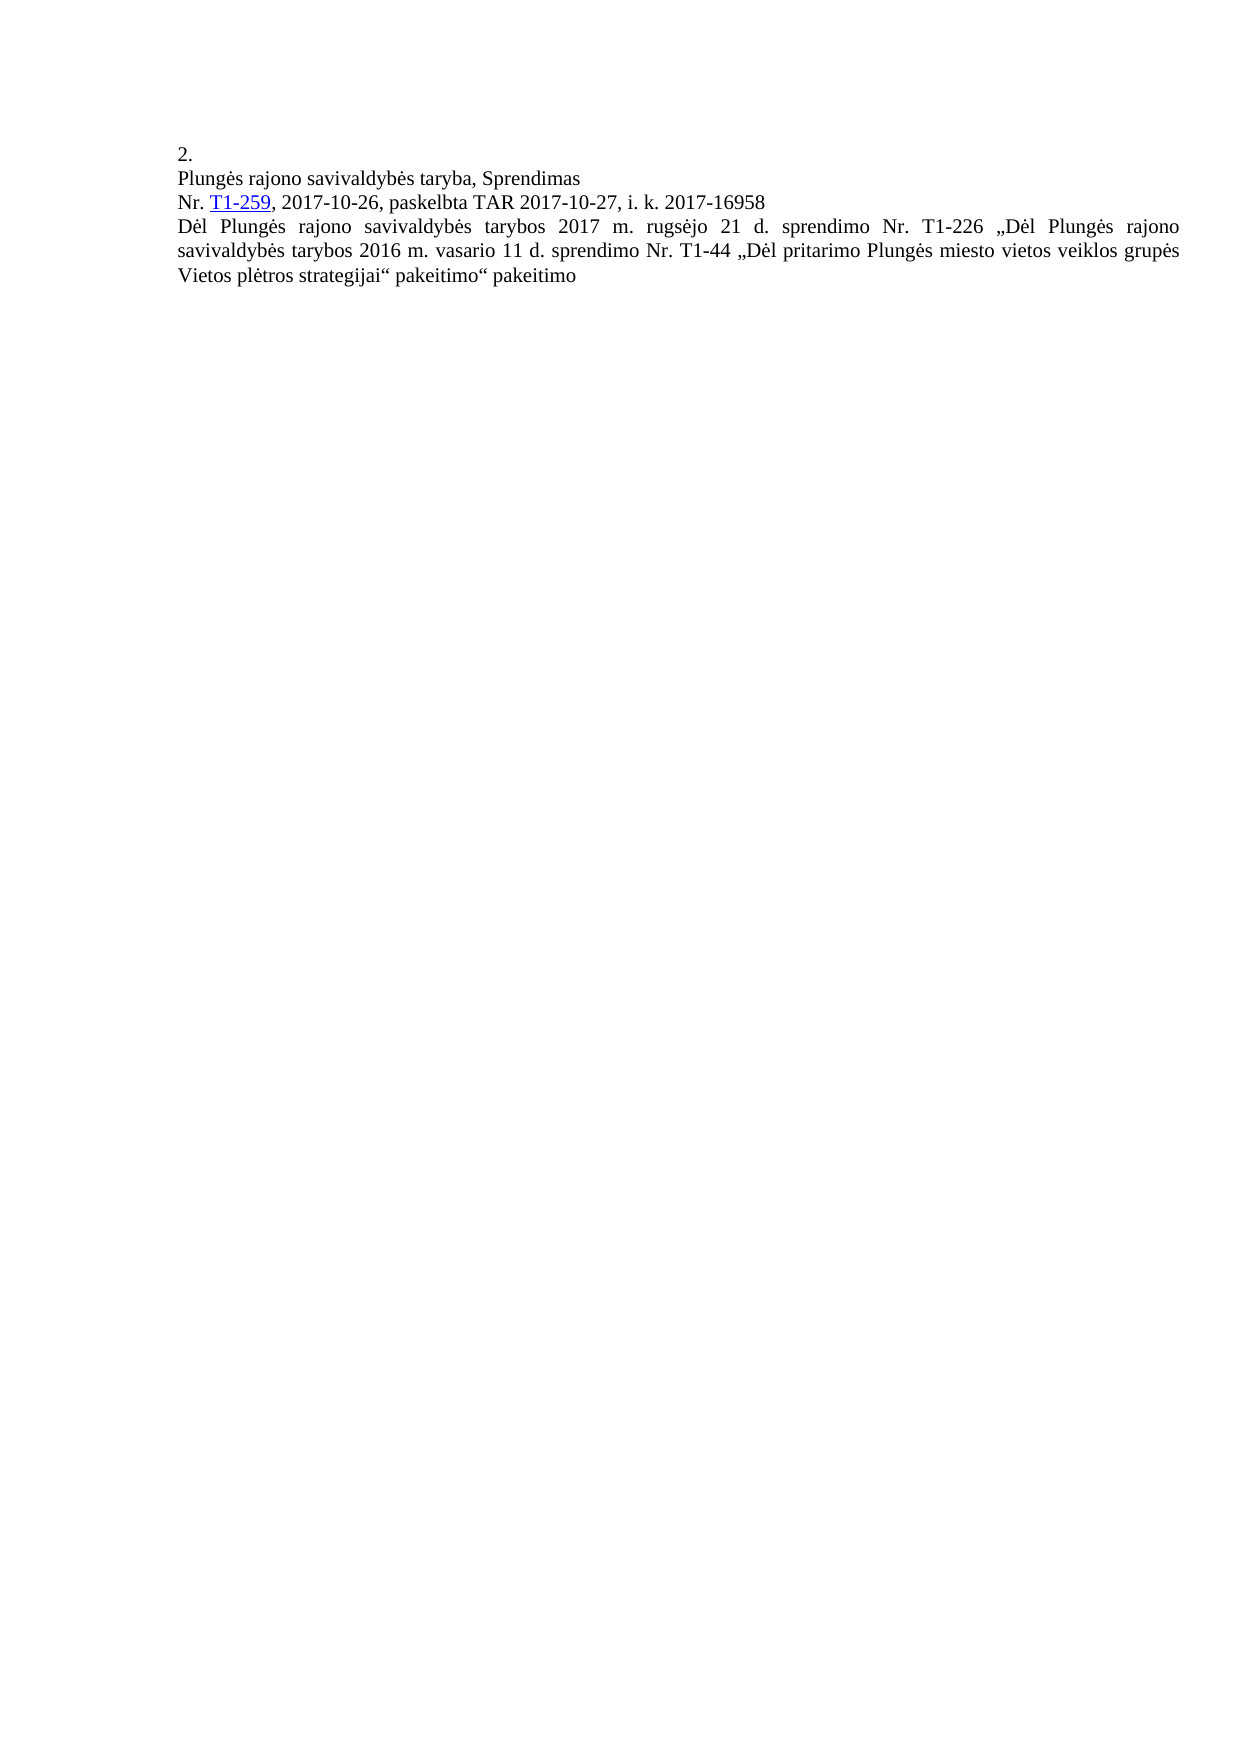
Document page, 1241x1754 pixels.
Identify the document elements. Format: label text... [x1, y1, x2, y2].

text Nr. T1-259, 2017-10-26, paskelbta TAR 2017-10-27, i. k. 2017-16958 [177, 190, 1181, 214]
text 2. [177, 142, 1181, 166]
text Dėl Plungės rajono savivaldybės tarybos 2017 m. rugsėjo 21 d. sprendimo Nr. T1-226 „Dėl Plungės rajono savivaldybės tarybos 2016 m. vasario 11 d. sprendimo Nr. T1-44 „Dėl pritarimo Plungės miesto vietos veiklos grupės Vietos plėtros strategijai“ pakeitimo“ pakeitimo [177, 214, 1181, 287]
text Plungės rajono savivaldybės taryba, Sprendimas [177, 166, 1181, 190]
